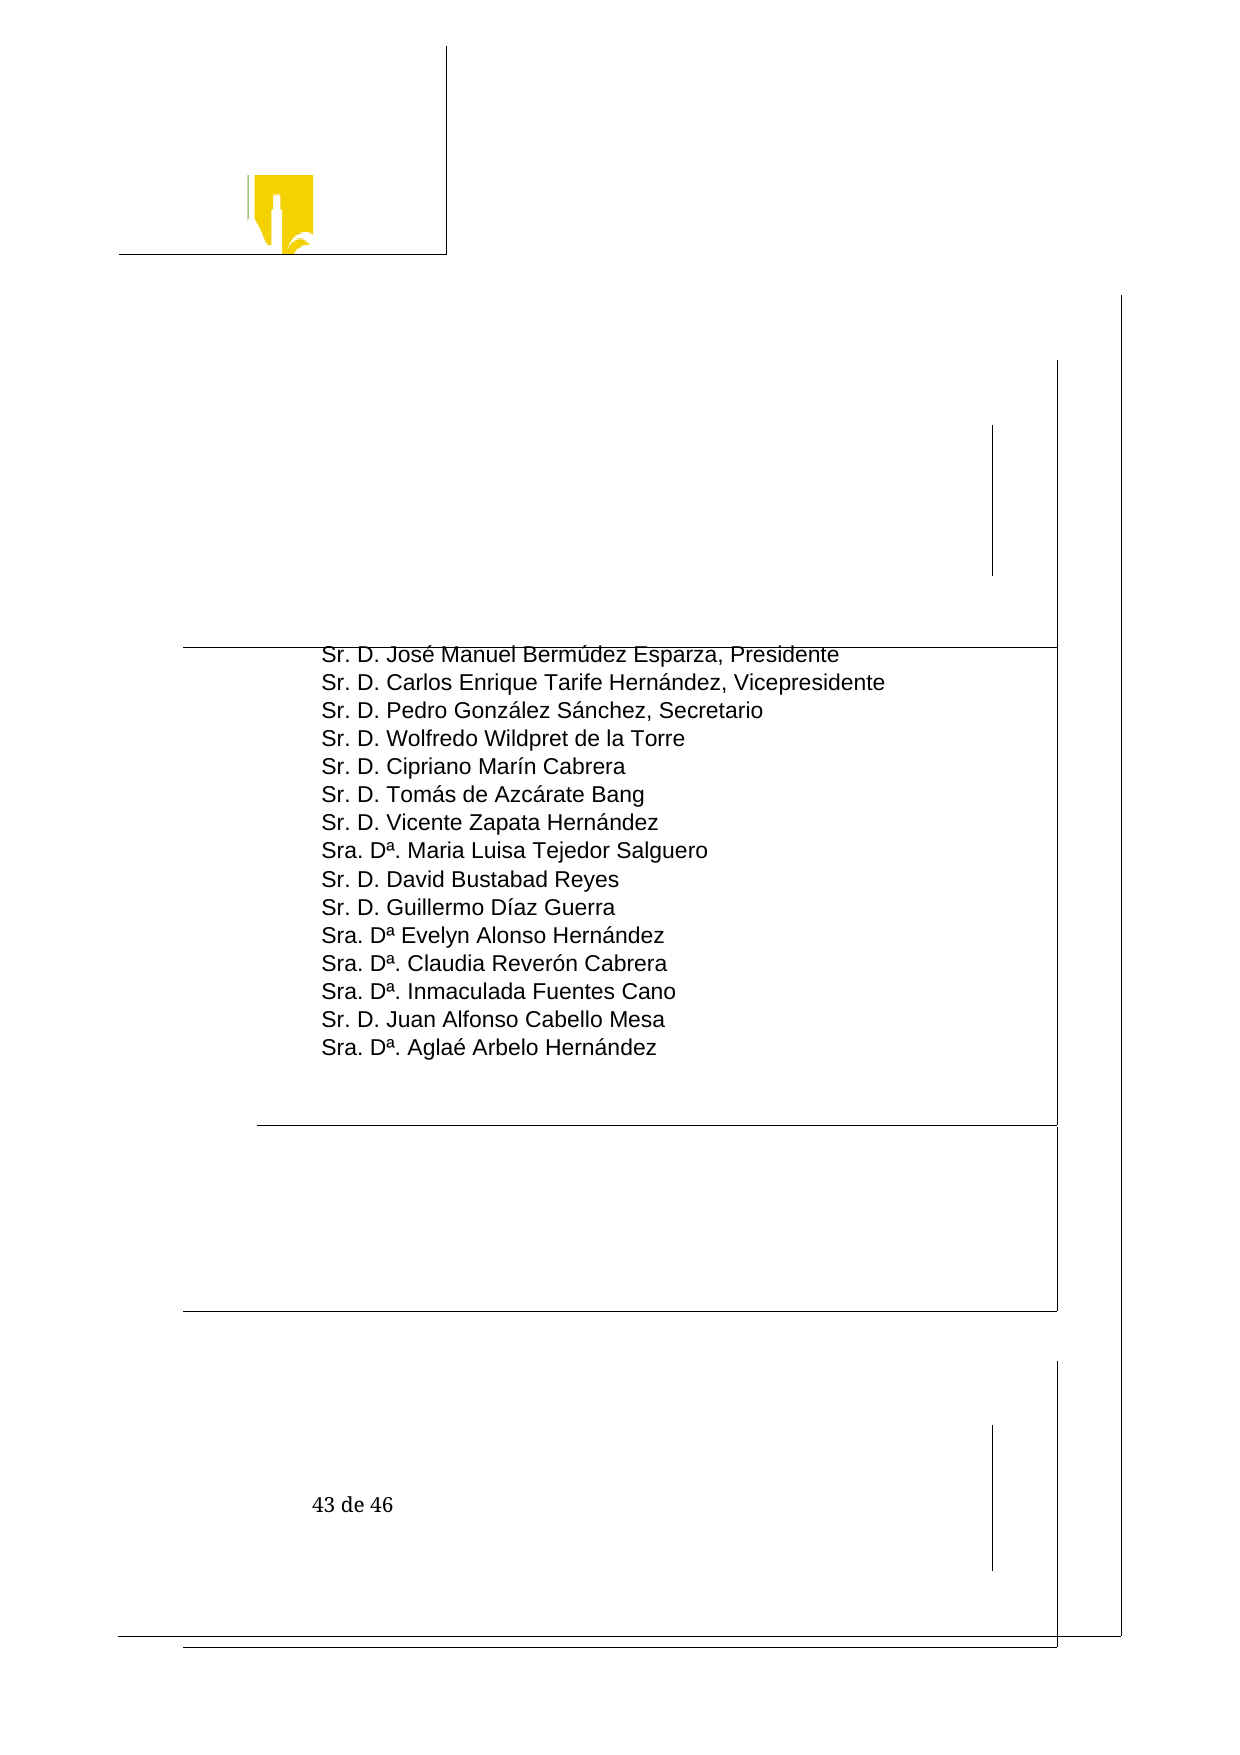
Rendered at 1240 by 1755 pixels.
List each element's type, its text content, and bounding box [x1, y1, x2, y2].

text Sr. D. Tomás de Azcárate Bang [257, 717, 1057, 745]
text Sr. D. Cipriano Marín Cabrera [257, 688, 1057, 717]
text Sr. D. Carlos Enrique Tarife Hernández, Vicepresidente [257, 604, 1057, 632]
text Sra. Dª Evelyn Alonso Hernández [257, 857, 1057, 885]
text Sr. D. Wolfredo Wildpret de la Torre [257, 660, 1057, 688]
text Sr. D. Pedro González Sánchez, Secretario [257, 632, 1057, 660]
text Sr. D. David Bustabad Reyes [257, 801, 1057, 829]
text Sr. D. Vicente Zapata Hernández [257, 745, 1057, 773]
text Sra. Dª. Aglaé Arbelo Hernández [257, 970, 1057, 1125]
text Sra. Dª. Inmaculada Fuentes Cano [257, 913, 1057, 942]
text Sr. D. Juan Alfonso Cabello Mesa [257, 942, 1057, 970]
text Sra. Dª. Maria Luisa Tejedor Salguero [257, 773, 1057, 801]
text Sr. D. Guillermo Díaz Guerra [257, 829, 1057, 857]
text Sr. D. José Manuel Bermúdez Esparza, Presidente [257, 576, 1057, 604]
text Sra. Dª. Claudia Reverón Cabrera [257, 885, 1057, 913]
